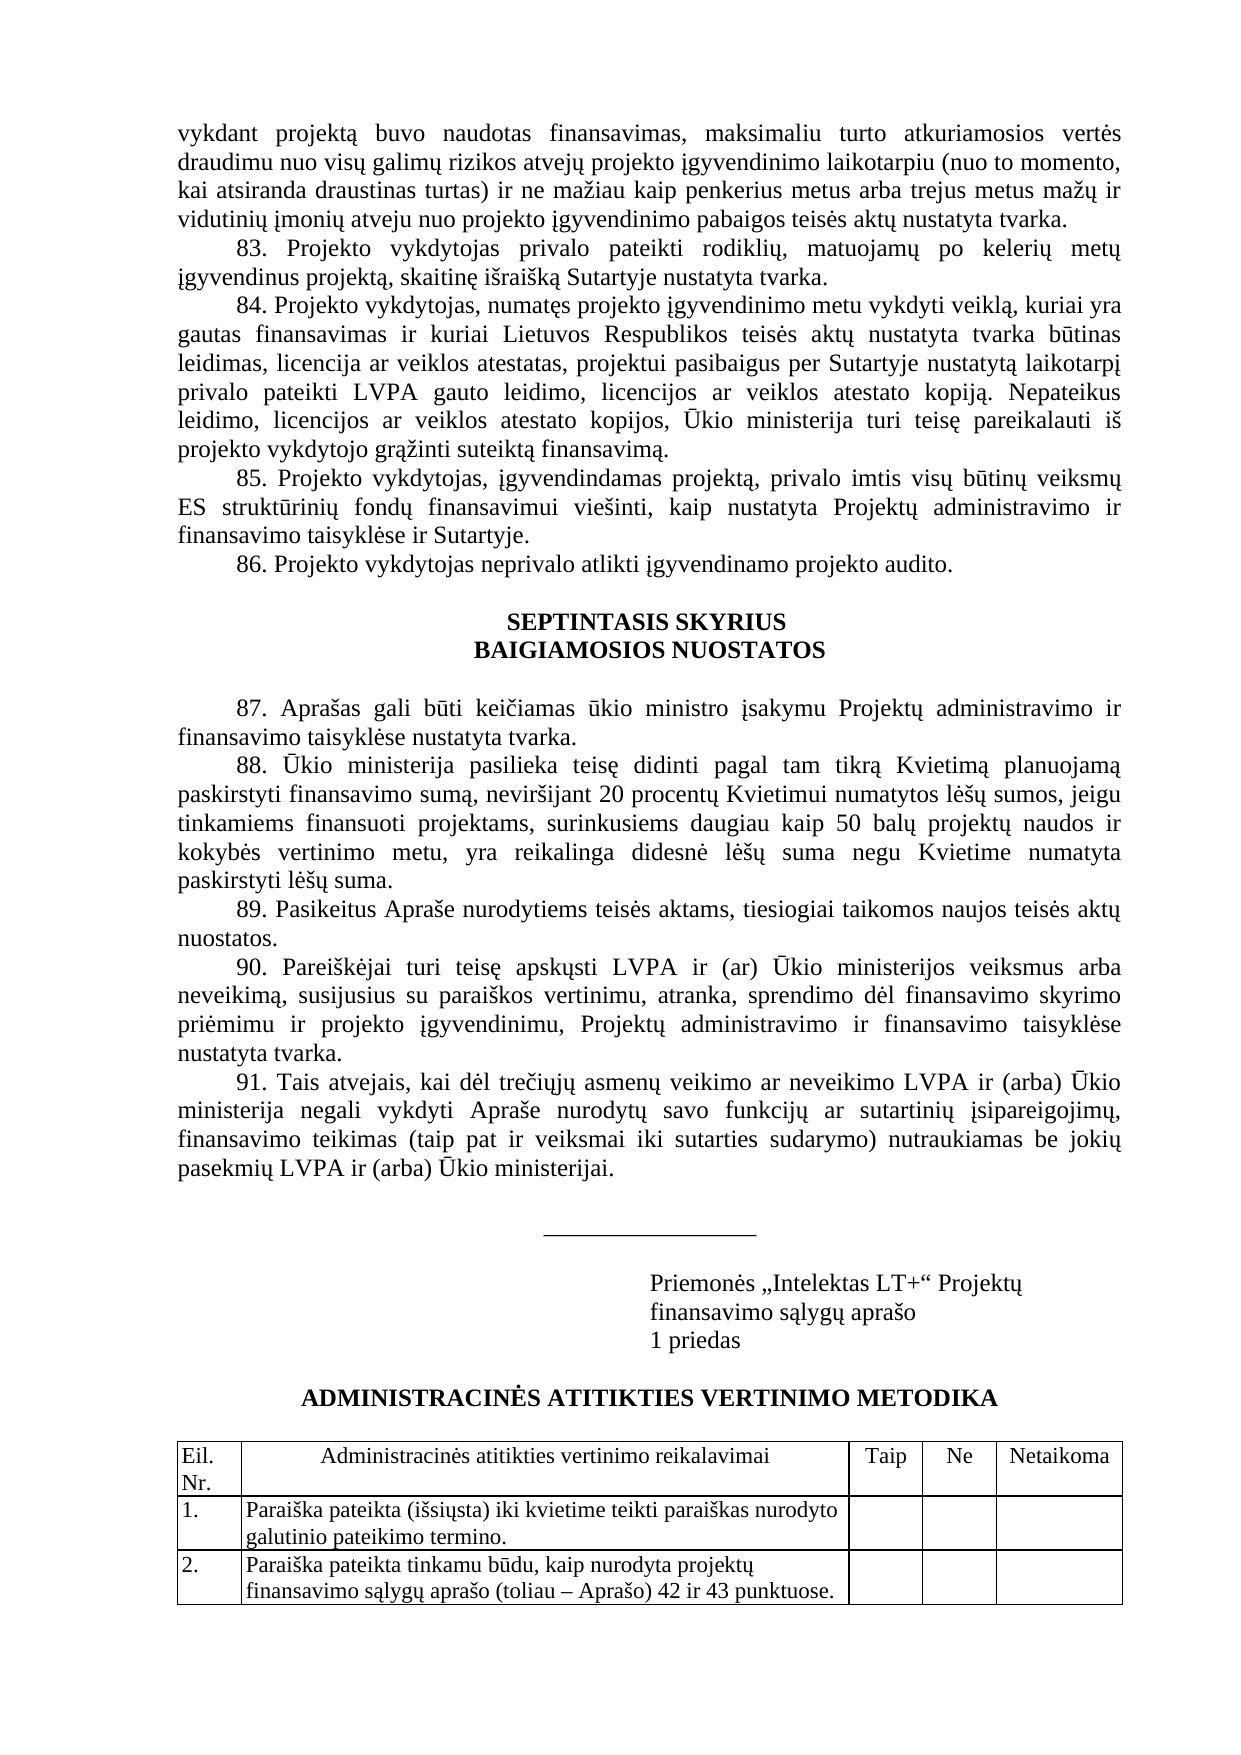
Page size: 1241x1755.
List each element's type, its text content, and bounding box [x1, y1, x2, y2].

table_header Eil. Nr. [237, 1442, 241, 1495]
table_cell 2. [178, 1551, 241, 1603]
text BAIGIAMOSIOS NUOSTATOS [177, 636, 1122, 664]
text 84. Projekto vykdytojas, numatęs projekto įgyvendinimo metu vykdyti veiklą, kuriai yra gautas finansavimas ir kuriai Lietuvos Respublikos teisės aktų nustatyta tvarka būtinas leidimas, licencija ar veiklos atestatas, projektui pasibaigus per Sutartyje nustatytą laikotarpį privalo pateikti LVPA gauto leidimo, licencijos ar veiklos atestato kopiją. Nepateikus leidimo, licencijos ar veiklos atestato kopijos, Ūkio ministerija turi teisę pareikalauti iš projekto vykdytojo grąžinti suteiktą finansavimą. [177, 291, 1122, 463]
text 86. Projekto vykdytojas neprivalo atlikti įgyvendinamo projekto audito. [177, 549, 1122, 578]
table_header Taip [850, 1442, 922, 1495]
text 85. Projekto vykdytojas, įgyvendindamas projektą, privalo imtis visų būtinų veiksmų ES struktūrinių fondų finansavimui viešinti, kaip nustatyta Projektų administravimo ir finansavimo taisyklėse ir Sutartyje. [177, 463, 1122, 549]
table_cell [850, 1551, 922, 1603]
text 87. Aprašas gali būti keičiamas ūkio ministro įsakymu Projektų administravimo ir finansavimo taisyklėse nustatyta tvarka. [177, 693, 1122, 751]
table_cell [850, 1497, 922, 1549]
text 1 priedas [649, 1326, 1122, 1354]
text 90. Pareiškėjai turi teisę apskųsti LVPA ir (ar) Ūkio ministerijos veiksmus arba neveikimą, susijusius su paraiškos vertinimu, atranka, sprendimo dėl finansavimo skyrimo priėmimu ir projekto įgyvendinimu, Projektų administravimo ir finansavimo taisyklėse nustatyta tvarka. [177, 952, 1122, 1067]
text vykdant projektą buvo naudotas finansavimas, maksimaliu turto atkuriamosios vertės draudimu nuo visų galimų rizikos atvejų projekto įgyvendinimo laikotarpiu (nuo to momento, kai atsiranda draustinas turtas) ir ne mažiau kaip penkerius metus arba trejus metus mažų ir vidutinių įmonių atveju nuo projekto įgyvendinimo pabaigos teisės aktų nustatyta tvarka. [177, 118, 1122, 233]
table_cell 1. [178, 1497, 241, 1549]
table_cell [923, 1497, 996, 1549]
text ADMINISTRACINĖS ATITIKTIES VERTINIMO METODIKA [177, 1383, 1122, 1412]
text 83. Projekto vykdytojas privalo pateikti rodiklių, matuojamų po kelerių metų įgyvendinus projektą, skaitinę išraišką Sutartyje nustatyta tvarka. [177, 233, 1122, 291]
text Priemonės „Intelektas LT+“ Projektų finansavimo sąlygų aprašo [649, 1268, 1122, 1326]
text 89. Pasikeitus Apraše nurodytiems teisės aktams, tiesiogiai taikomos naujos teisės aktų nuostatos. [177, 894, 1122, 952]
table_cell [923, 1551, 996, 1603]
table_header Ne [923, 1442, 996, 1495]
text 88. Ūkio ministerija pasilieka teisę didinti pagal tam tikrą Kvietimą planuojamą paskirstyti finansavimo sumą, neviršijant 20 procentų Kvietimui numatytos lėšų sumos, jeigu tinkamiems finansuoti projektams, surinkusiems daugiau kaip 50 balų projektų naudos ir kokybės vertinimo metu, yra reikalinga didesnė lėšų suma negu Kvietime numatyta paskirstyti lėšų suma. [177, 751, 1122, 894]
table_cell [997, 1551, 1122, 1603]
text SEPTINTASIS SKYRIUS [177, 607, 1122, 636]
text _________________ [177, 1211, 1122, 1239]
text 91. Tais atvejais, kai dėl trečiųjų asmenų veikimo ar neveikimo LVPA ir (arba) Ūkio ministerija negali vykdyti Apraše nurodytų savo funkcijų ar sutartinių įsipareigojimų, finansavimo teikimas (taip pat ir veiksmai iki sutarties sudarymo) nutraukiamas be jokių pasekmių LVPA ir (arba) Ūkio ministerijai. [177, 1067, 1122, 1182]
table_header Administracinės atitikties vertinimo reikalavimai [242, 1442, 848, 1495]
table_cell [997, 1497, 1122, 1549]
table_header Netaikoma [997, 1442, 1122, 1495]
